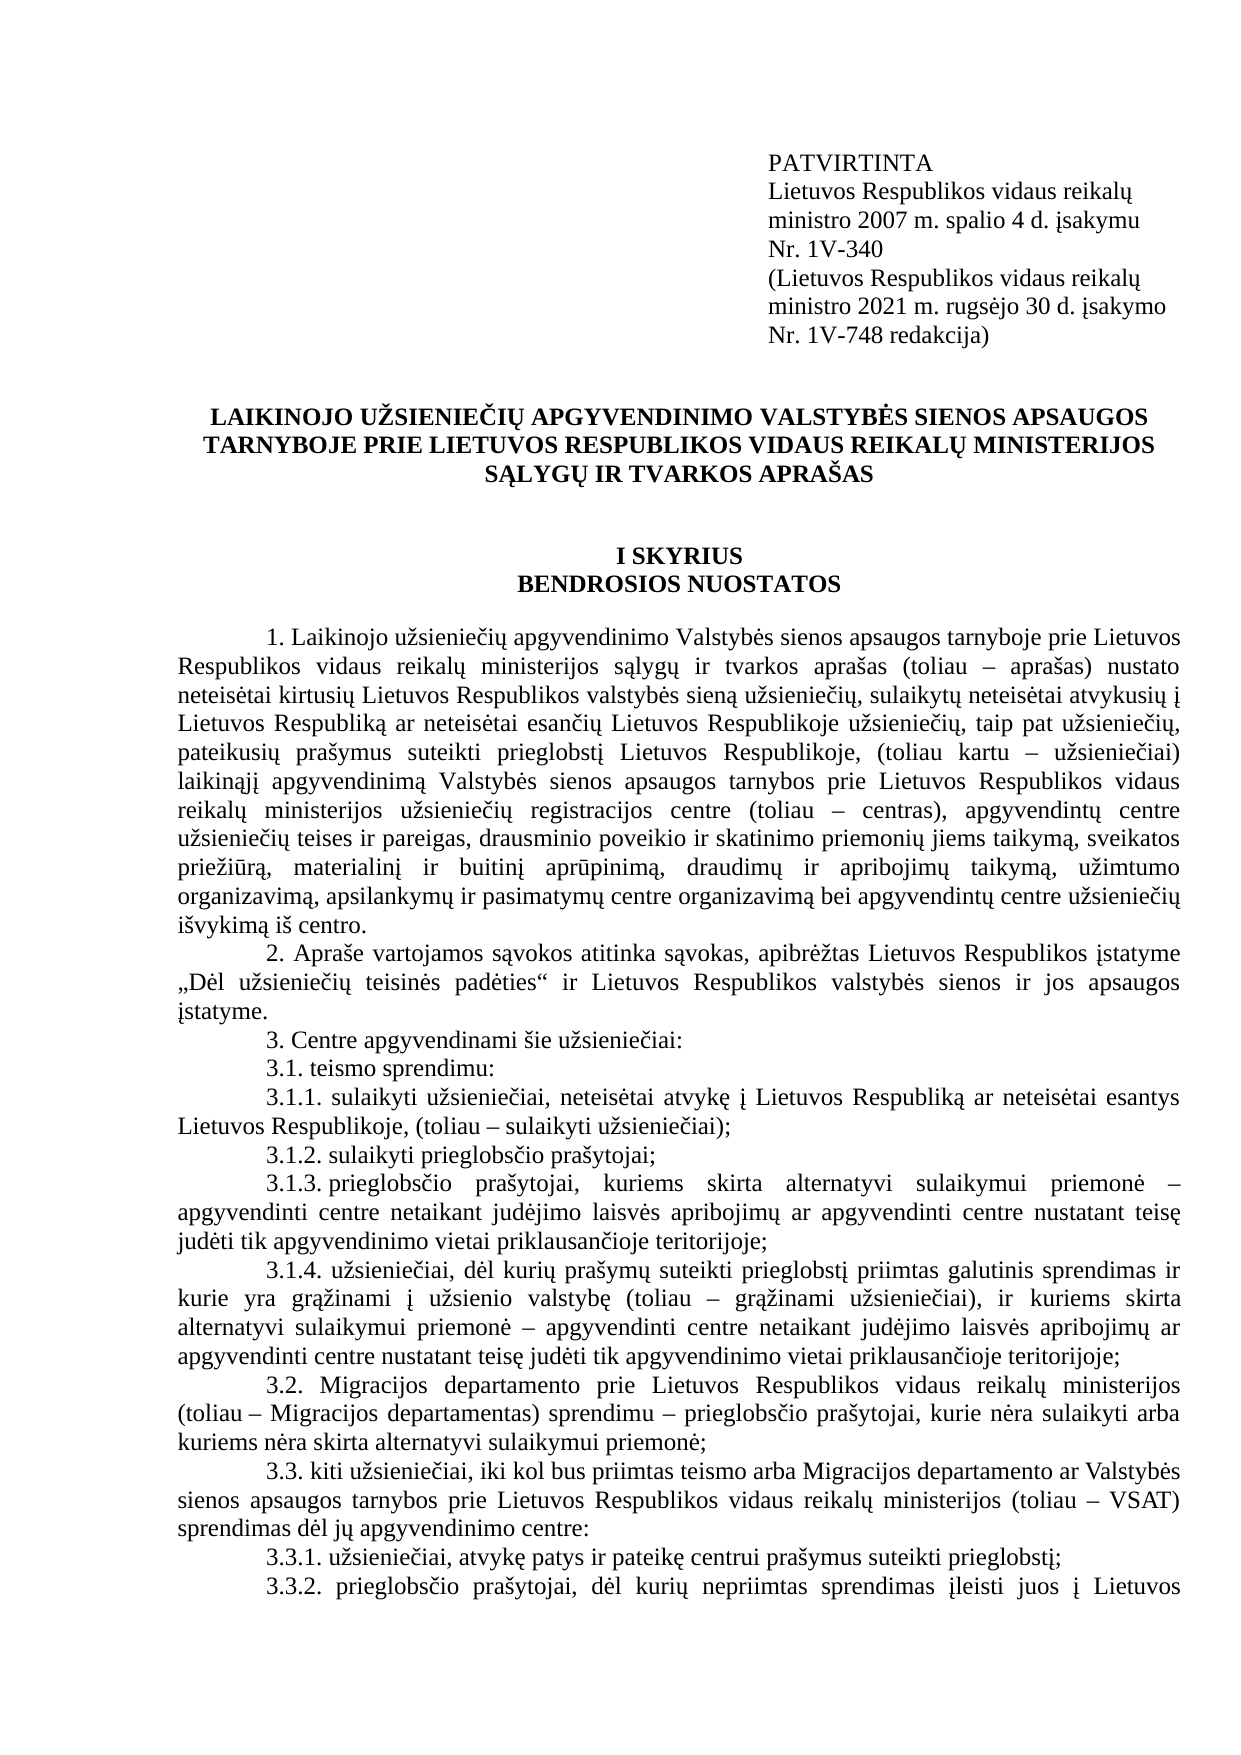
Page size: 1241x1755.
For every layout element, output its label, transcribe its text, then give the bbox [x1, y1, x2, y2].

text Nr. 1V-748 redakcija) [768, 320, 1181, 349]
text 3.1.4. užsieniečiai, dėl kurių prašymų suteikti prieglobstį priimtas galutinis sprendimas ir kurie yra grąžinami į užsienio valstybę (toliau – grąžinami užsieniečiai), ir kuriems skirta alternatyvi sulaikymui priemonė – apgyvendinti centre netaikant judėjimo laisvės apribojimų ar apgyvendinti centre nustatant teisę judėti tik apgyvendinimo vietai priklausančioje teritorijoje; [177, 1255, 1181, 1370]
text LAIKINOjo UŽSIENIEČIŲ APGYVENDINIMO VALSTYBĖS SIENOS APSAUGOS TARNYBOJE PRIE LIETUVOS RESPUBLIKOS VIDAUS REIKALŲ MINISTERIJOS SĄLYGŲ IR TVARKOS APRAŠAS [177, 402, 1181, 488]
text 3.1.1. sulaikyti užsieniečiai, neteisėtai atvykę į Lietuvos Respubliką ar neteisėtai esantys Lietuvos Respublikoje, (toliau – sulaikyti užsieniečiai); [177, 1082, 1181, 1140]
text 3.3. kiti užsieniečiai, iki kol bus priimtas teismo arba Migracijos departamento ar Valstybės sienos apsaugos tarnybos prie Lietuvos Respublikos vidaus reikalų ministerijos (toliau – VSAT) sprendimas dėl jų apgyvendinimo centre: [177, 1456, 1181, 1542]
text Nr. 1V-340 [768, 234, 1181, 263]
text 3. Centre apgyvendinami šie užsieniečiai: [177, 1025, 1181, 1053]
text 3.3.1. užsieniečiai, atvykę patys ir pateikę centrui prašymus suteikti prieglobstį; [177, 1542, 1181, 1571]
text BENDROSIOS NUOSTATOS [177, 569, 1181, 598]
text 3.1. teismo sprendimu: [177, 1053, 1181, 1082]
text PATVIRTINTA [768, 148, 1181, 176]
text 1. Laikinojo užsieniečių apgyvendinimo Valstybės sienos apsaugos tarnyboje prie Lietuvos Respublikos vidaus reikalų ministerijos sąlygų ir tvarkos aprašas (toliau – aprašas) nustato neteisėtai kirtusių Lietuvos Respublikos valstybės sieną užsieniečių, sulaikytų neteisėtai atvykusių į Lietuvos Respubliką ar neteisėtai esančių Lietuvos Respublikoje užsieniečių, taip pat užsieniečių, pateikusių prašymus suteikti prieglobstį Lietuvos Respublikoje, (toliau kartu – užsieniečiai) laikinąjį apgyvendinimą Valstybės sienos apsaugos tarnybos prie Lietuvos Respublikos vidaus reikalų ministerijos užsieniečių registracijos centre (toliau – centras), apgyvendintų centre užsieniečių teises ir pareigas, drausminio poveikio ir skatinimo priemonių jiems taikymą, sveikatos priežiūrą, materialinį ir buitinį aprūpinimą, draudimų ir apribojimų taikymą, užimtumo organizavimą, apsilankymų ir pasimatymų centre organizavimą bei apgyvendintų centre užsieniečių išvykimą iš centro. [177, 622, 1181, 938]
text 3.1.3. prieglobsčio prašytojai, kuriems skirta alternatyvi sulaikymui priemonė – apgyvendinti centre netaikant judėjimo laisvės apribojimų ar apgyvendinti centre nustatant teisę judėti tik apgyvendinimo vietai priklausančioje teritorijoje; [177, 1168, 1181, 1255]
text Lietuvos Respublikos vidaus reikalų ministro 2007 m. spalio 4 d. įsakymu [768, 176, 1181, 234]
text 3.1.2. sulaikyti prieglobsčio prašytojai; [177, 1140, 1181, 1168]
text 2. Apraše vartojamos sąvokos atitinka sąvokas, apibrėžtas Lietuvos Respublikos įstatyme „Dėl užsieniečių teisinės padėties“ ir Lietuvos Respublikos valstybės sienos ir jos apsaugos įstatyme. [177, 938, 1181, 1025]
text I SKYRIUS [177, 541, 1181, 569]
text (Lietuvos Respublikos vidaus reikalų [768, 263, 1181, 291]
text 3.3.2. prieglobsčio prašytojai, dėl kurių nepriimtas sprendimas įleisti juos į Lietuvos [177, 1571, 1181, 1600]
text ministro 2021 m. rugsėjo 30 d. įsakymo [768, 291, 1181, 320]
text 3.2. Migracijos departamento prie Lietuvos Respublikos vidaus reikalų ministerijos (toliau – Migracijos departamentas) sprendimu – prieglobsčio prašytojai, kurie nėra sulaikyti arba kuriems nėra skirta alternatyvi sulaikymui priemonė; [177, 1370, 1181, 1456]
